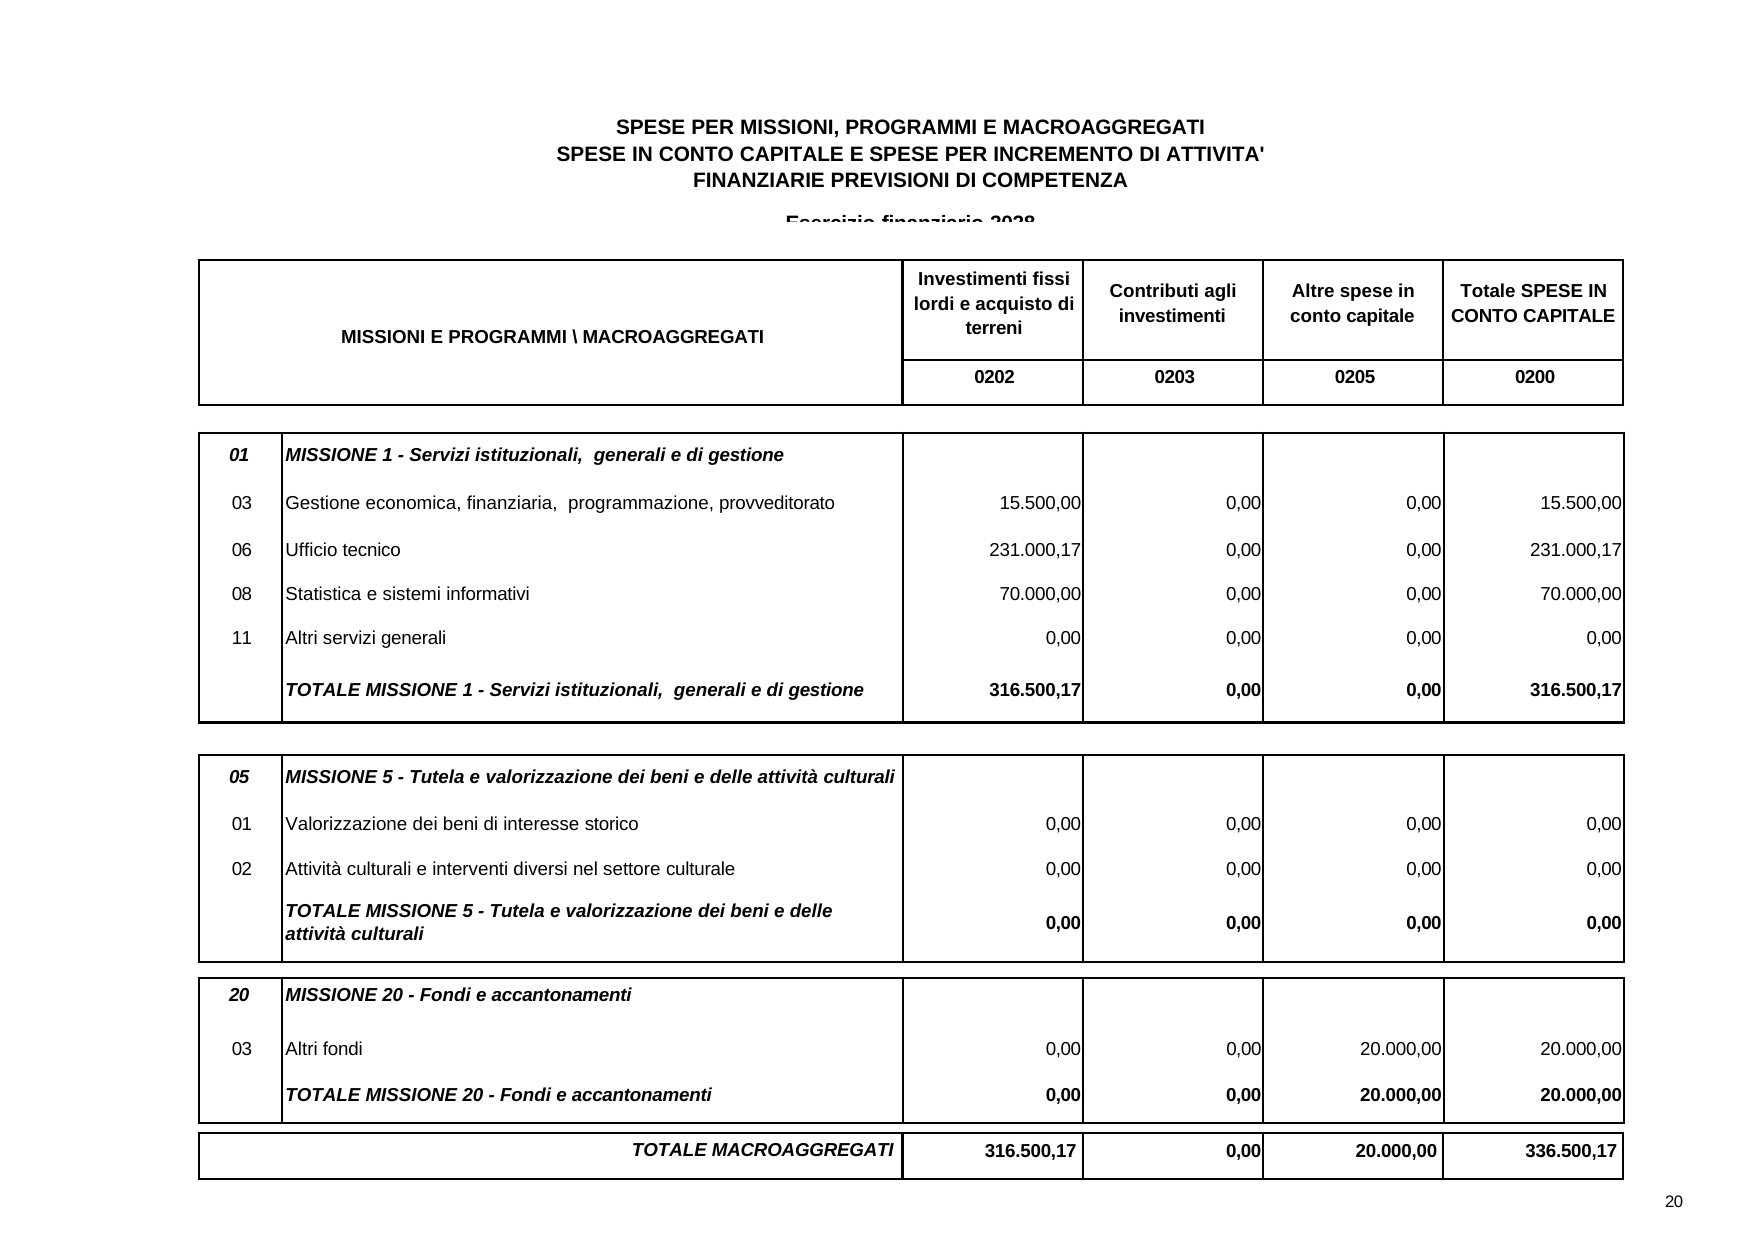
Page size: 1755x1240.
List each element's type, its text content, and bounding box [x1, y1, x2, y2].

table_cell 0,00 [1445, 851, 1623, 896]
table_cell [200, 1076, 281, 1122]
table_header 316.500,17 [904, 1134, 1082, 1178]
table_header Totale SPESE IN CONTO CAPITALE [1444, 261, 1622, 358]
table_cell 0,00 [1264, 621, 1443, 665]
table_header 20 03 [200, 979, 281, 1076]
table_header [1264, 756, 1443, 804]
table_cell 0,00 [1445, 621, 1623, 665]
table_cell TOTALE MISSIONE 5 - Tutela e valorizzazione dei beni e delle attività culturali [283, 896, 902, 961]
table_cell Altri servizi generali [283, 621, 902, 665]
table_cell 0,00 [904, 851, 1082, 896]
table_cell 0,00 [1445, 896, 1623, 961]
table_header Altre spese in conto capitale [1264, 261, 1442, 358]
table_header 01 [200, 434, 281, 482]
table_cell 0,00 [1084, 621, 1262, 665]
table_cell [200, 896, 281, 961]
table_cell 15.500,00 [1445, 482, 1623, 530]
table_header [1445, 756, 1623, 804]
table_cell 316.500,17 [904, 665, 1082, 721]
table_cell 01 [200, 805, 281, 851]
table_cell 0202 [904, 361, 1082, 404]
table_cell 0,00 [1264, 530, 1443, 577]
table_cell Valorizzazione dei beni di interesse storico [283, 805, 902, 851]
table_header 0,00 [1084, 979, 1262, 1076]
table_cell [200, 665, 281, 721]
table_header [1084, 756, 1262, 804]
table_cell 0,00 [1084, 482, 1262, 530]
table_header [904, 756, 1082, 804]
table_header MISSIONI E PROGRAMMI \ MACROAGGREGATI [200, 261, 901, 404]
table_cell Gestione economica, finanziaria, programmazione, provveditorato [283, 482, 902, 530]
table_header TOTALE MACROAGGREGATI [200, 1134, 901, 1178]
table_cell 0203 [1084, 361, 1262, 404]
table_cell 0,00 [1084, 577, 1262, 621]
table_cell 316.500,17 [1445, 665, 1623, 721]
table_header 0,00 [1084, 1134, 1262, 1178]
table_cell 15.500,00 [904, 482, 1082, 530]
table_header [904, 434, 1082, 482]
table_cell 231.000,17 [1445, 530, 1623, 577]
table_header MISSIONE 1 - Servizi istituzionali, generali e di gestione [283, 434, 902, 482]
table_cell Ufficio tecnico [283, 530, 902, 577]
table_cell 0,00 [1264, 896, 1443, 961]
table_cell 11 [200, 621, 281, 665]
table_cell 02 [200, 851, 281, 896]
table_cell 0,00 [904, 1076, 1082, 1122]
table_header MISSIONE 20 - Fondi e accantonamenti Altri fondi [283, 979, 902, 1076]
table_cell 20.000,00 [1445, 1076, 1623, 1122]
table_cell 70.000,00 [1445, 577, 1623, 621]
table_header 0,00 [904, 979, 1082, 1076]
table_cell 08 [200, 577, 281, 621]
table_cell 0,00 [1264, 851, 1443, 896]
table_cell 0,00 [904, 621, 1082, 665]
table_cell 0,00 [1084, 530, 1262, 577]
table_cell 0,00 [1084, 896, 1262, 961]
table_header [1084, 434, 1262, 482]
table_cell TOTALE MISSIONE 1 - Servizi istituzionali, generali e di gestione [283, 665, 902, 721]
table_cell 20.000,00 [1264, 1076, 1443, 1122]
table_header 20.000,00 [1264, 1134, 1442, 1178]
table_cell 0,00 [1084, 665, 1262, 721]
table_cell 0200 [1444, 361, 1622, 404]
table_cell 0205 [1264, 361, 1442, 404]
table_cell 06 [200, 530, 281, 577]
table_cell 70.000,00 [904, 577, 1082, 621]
table_header 05 [200, 756, 281, 804]
table_cell Attività culturali e interventi diversi nel settore culturale [283, 851, 902, 896]
table_cell 0,00 [1264, 482, 1443, 530]
table_cell 0,00 [904, 805, 1082, 851]
table_header 336.500,17 [1444, 1134, 1622, 1178]
table_header MISSIONE 5 - Tutela e valorizzazione dei beni e delle attività culturali [283, 756, 902, 804]
table_cell 0,00 [1264, 805, 1443, 851]
table_header [1445, 434, 1623, 482]
table_cell TOTALE MISSIONE 20 - Fondi e accantonamenti [283, 1076, 902, 1122]
table_cell 03 [200, 482, 281, 530]
table_header Investimenti fissi lordi e acquisto di terreni [904, 261, 1082, 358]
table_cell 0,00 [1084, 851, 1262, 896]
table_cell 231.000,17 [904, 530, 1082, 577]
table_cell 0,00 [1445, 805, 1623, 851]
table_cell 0,00 [1264, 665, 1443, 721]
table_header 20.000,00 [1264, 979, 1443, 1076]
table_header Contributi agli investimenti [1084, 261, 1262, 358]
table_cell 0,00 [1264, 577, 1443, 621]
table_cell 0,00 [904, 896, 1082, 961]
table_header [1264, 434, 1443, 482]
table_cell Statistica e sistemi informativi [283, 577, 902, 621]
table_cell 0,00 [1084, 1076, 1262, 1122]
table_cell 0,00 [1084, 805, 1262, 851]
table_header 20.000,00 [1445, 979, 1623, 1076]
